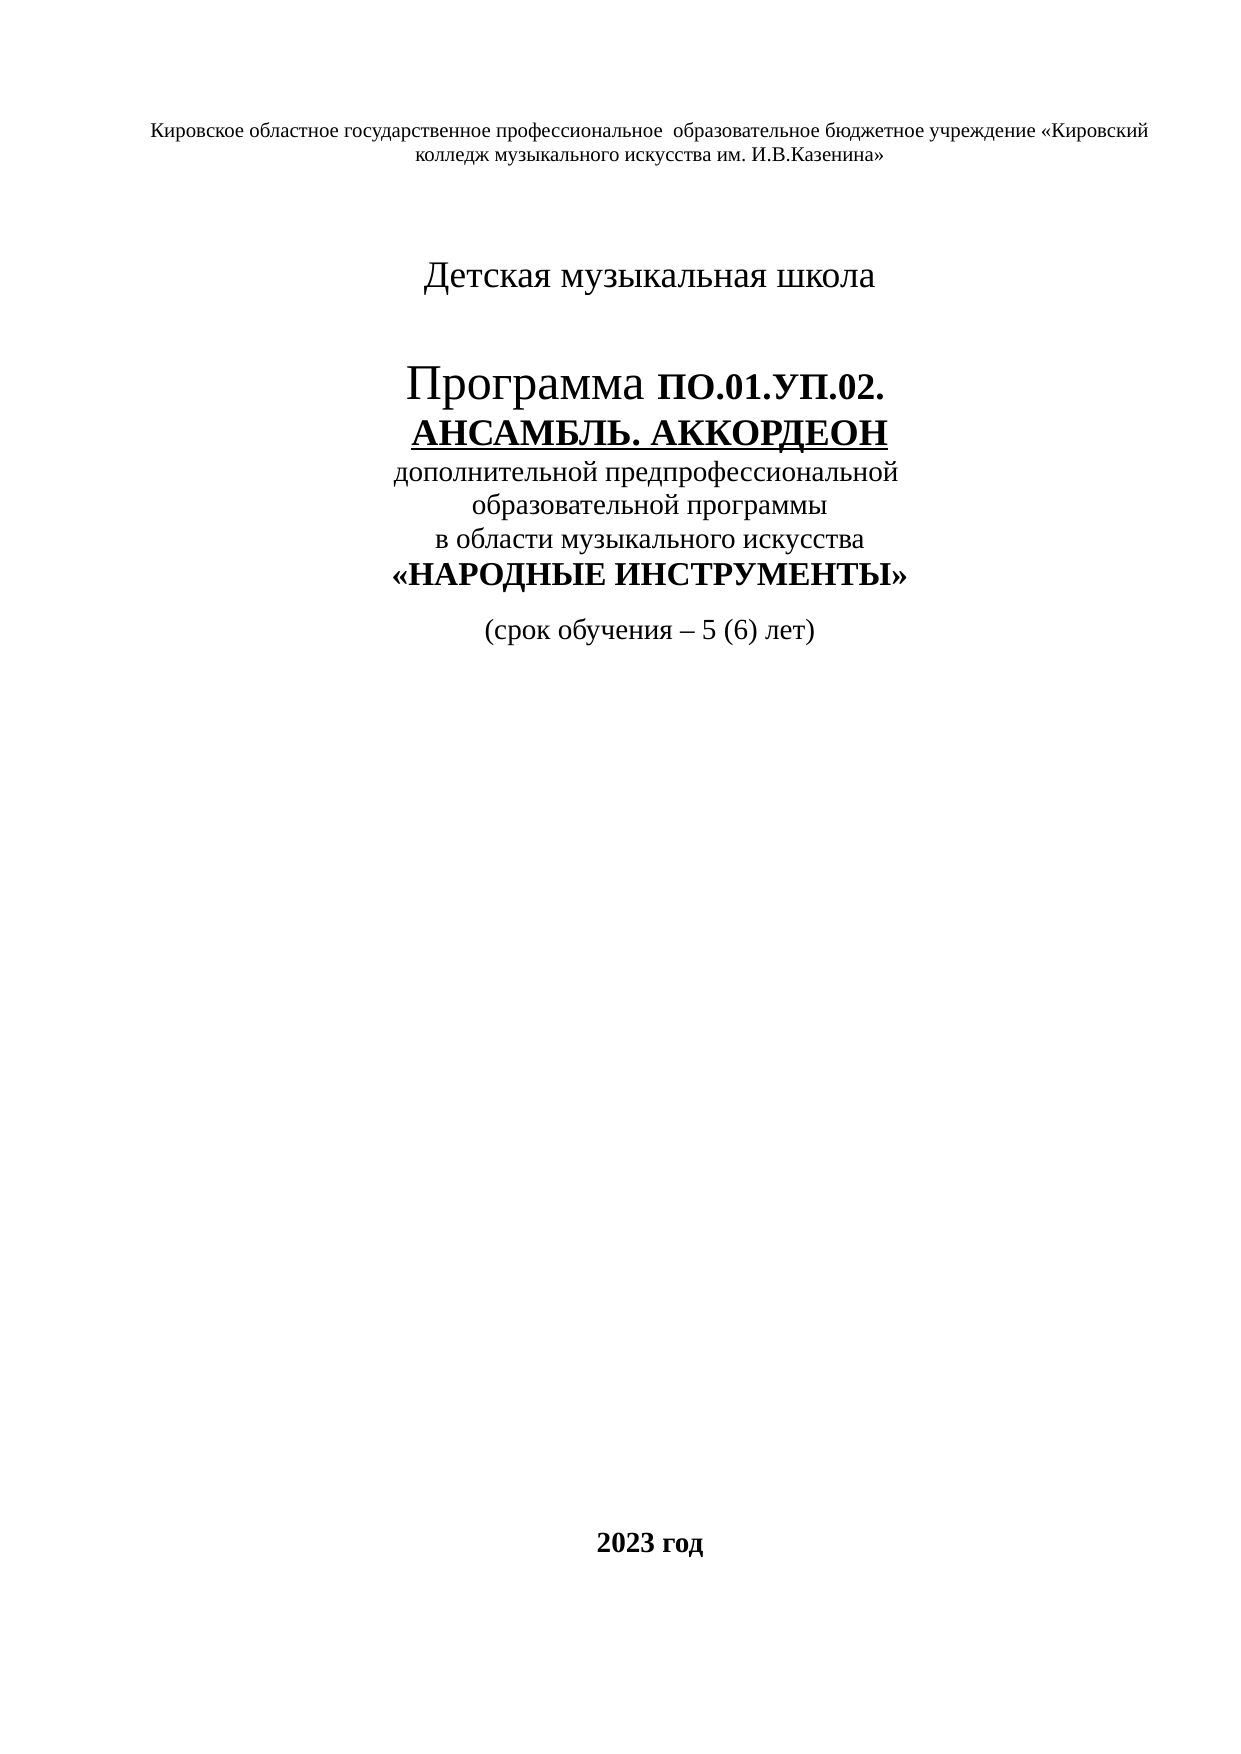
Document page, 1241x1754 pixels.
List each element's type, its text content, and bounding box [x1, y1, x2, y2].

text Программа ПО.01.УП.02. [118, 353, 1181, 411]
text (срок обучения – 5 (6) лет) [118, 612, 1181, 645]
text «НАРОДНЫЕ ИНСТРУМЕНТЫ» [118, 554, 1181, 593]
text 2023 год [118, 1525, 1181, 1558]
text АНСАМБЛЬ. АККОРДЕОН [118, 411, 1181, 454]
text Детская музыкальная школа [118, 252, 1181, 296]
text дополнительной предпрофессиональной [118, 454, 1181, 487]
text образовательной программы [118, 487, 1181, 521]
text Кировское областное государственное профессиональное образовательное бюджетное учреждение «Кировский колледж музыкального искусства им. И.В.Казенина» [118, 118, 1181, 166]
text в области музыкального искусства [118, 521, 1181, 554]
